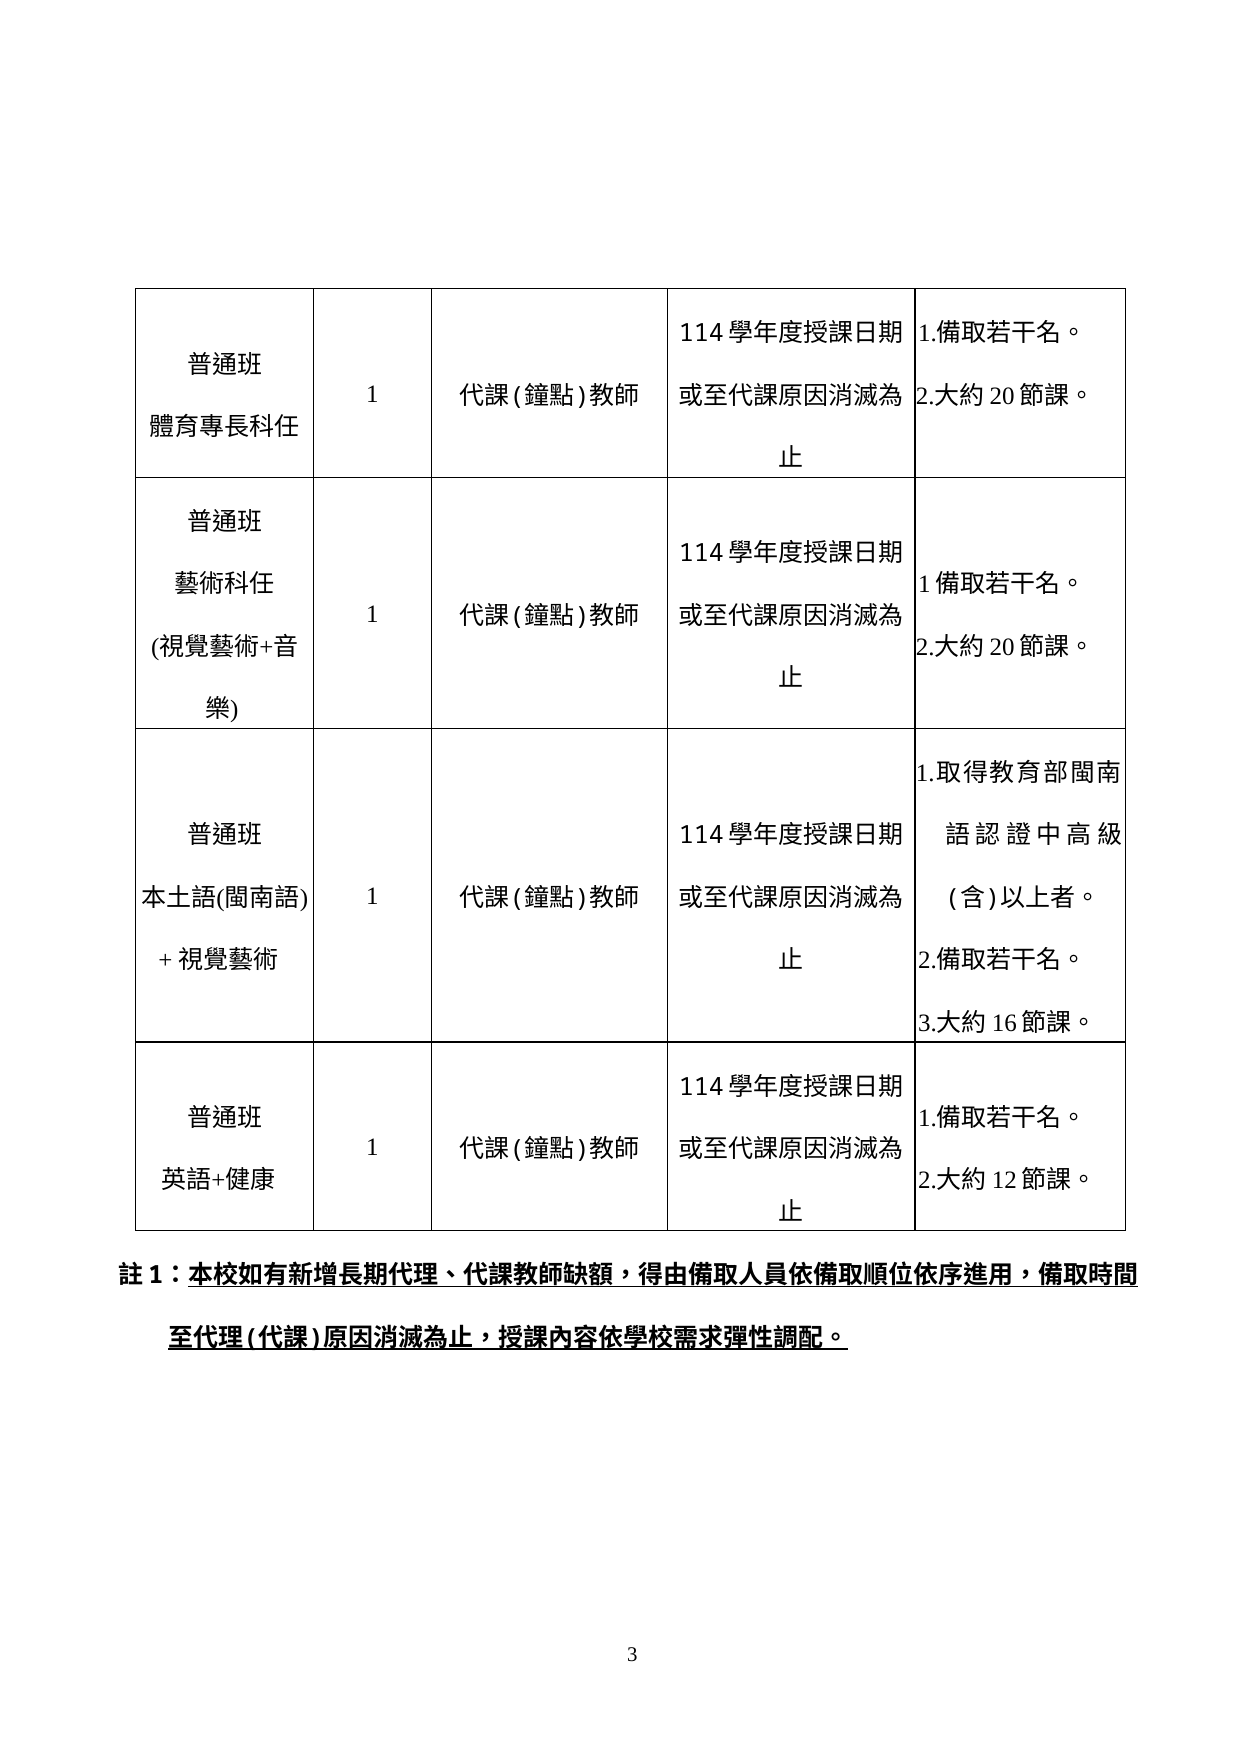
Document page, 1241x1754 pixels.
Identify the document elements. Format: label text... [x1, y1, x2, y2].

table_cell 114學年度授課日期或至代課原因消滅為止 [668, 1043, 914, 1230]
table_cell 1.取得教育部閩南語認證中高級(含)以上者。 2.備取若干名。 3.大約16節課。 [916, 729, 1125, 1041]
text 註1：本校如有新增長期代理、代課教師缺額，得由備取人員依備取順位依序進用，備取時間至代理(代課)原因消滅為止，授課內容依學校需求彈性調配。 [118, 1231, 1146, 1356]
table_cell 114學年度授課日期或至代課原因消滅為止 [668, 478, 914, 728]
table_cell 代課(鐘點)教師 [432, 729, 667, 1041]
table_cell 1.備取若干名。 2.大約12節課。 [916, 1043, 1125, 1230]
table_cell 代課(鐘點)教師 [432, 1043, 667, 1230]
table_cell 普通班 本土語(閩南語)+ 視覺藝術 [136, 729, 313, 1041]
table_cell 1 [314, 289, 431, 477]
table_cell 普通班 體育專長科任 [136, 289, 313, 477]
table_cell 1備取若干名。 2.大約20節課。 [916, 478, 1125, 728]
table_cell 代課(鐘點)教師 [432, 289, 667, 477]
table_cell 1 [314, 1043, 431, 1230]
table_cell 1 [314, 729, 431, 1041]
table_cell 普通班 藝術科任 (視覺藝術+音樂) [136, 478, 313, 728]
table_cell 114學年度授課日期或至代課原因消滅為止 [668, 289, 914, 477]
table_cell 114學年度授課日期或至代課原因消滅為止 [668, 729, 914, 1041]
table_cell 代課(鐘點)教師 [432, 478, 667, 728]
table_cell 1.備取若干名。 2.大約20節課。 [916, 289, 1125, 477]
table_cell 普通班 英語+健康 [136, 1043, 313, 1230]
table_cell 1 [314, 478, 431, 728]
